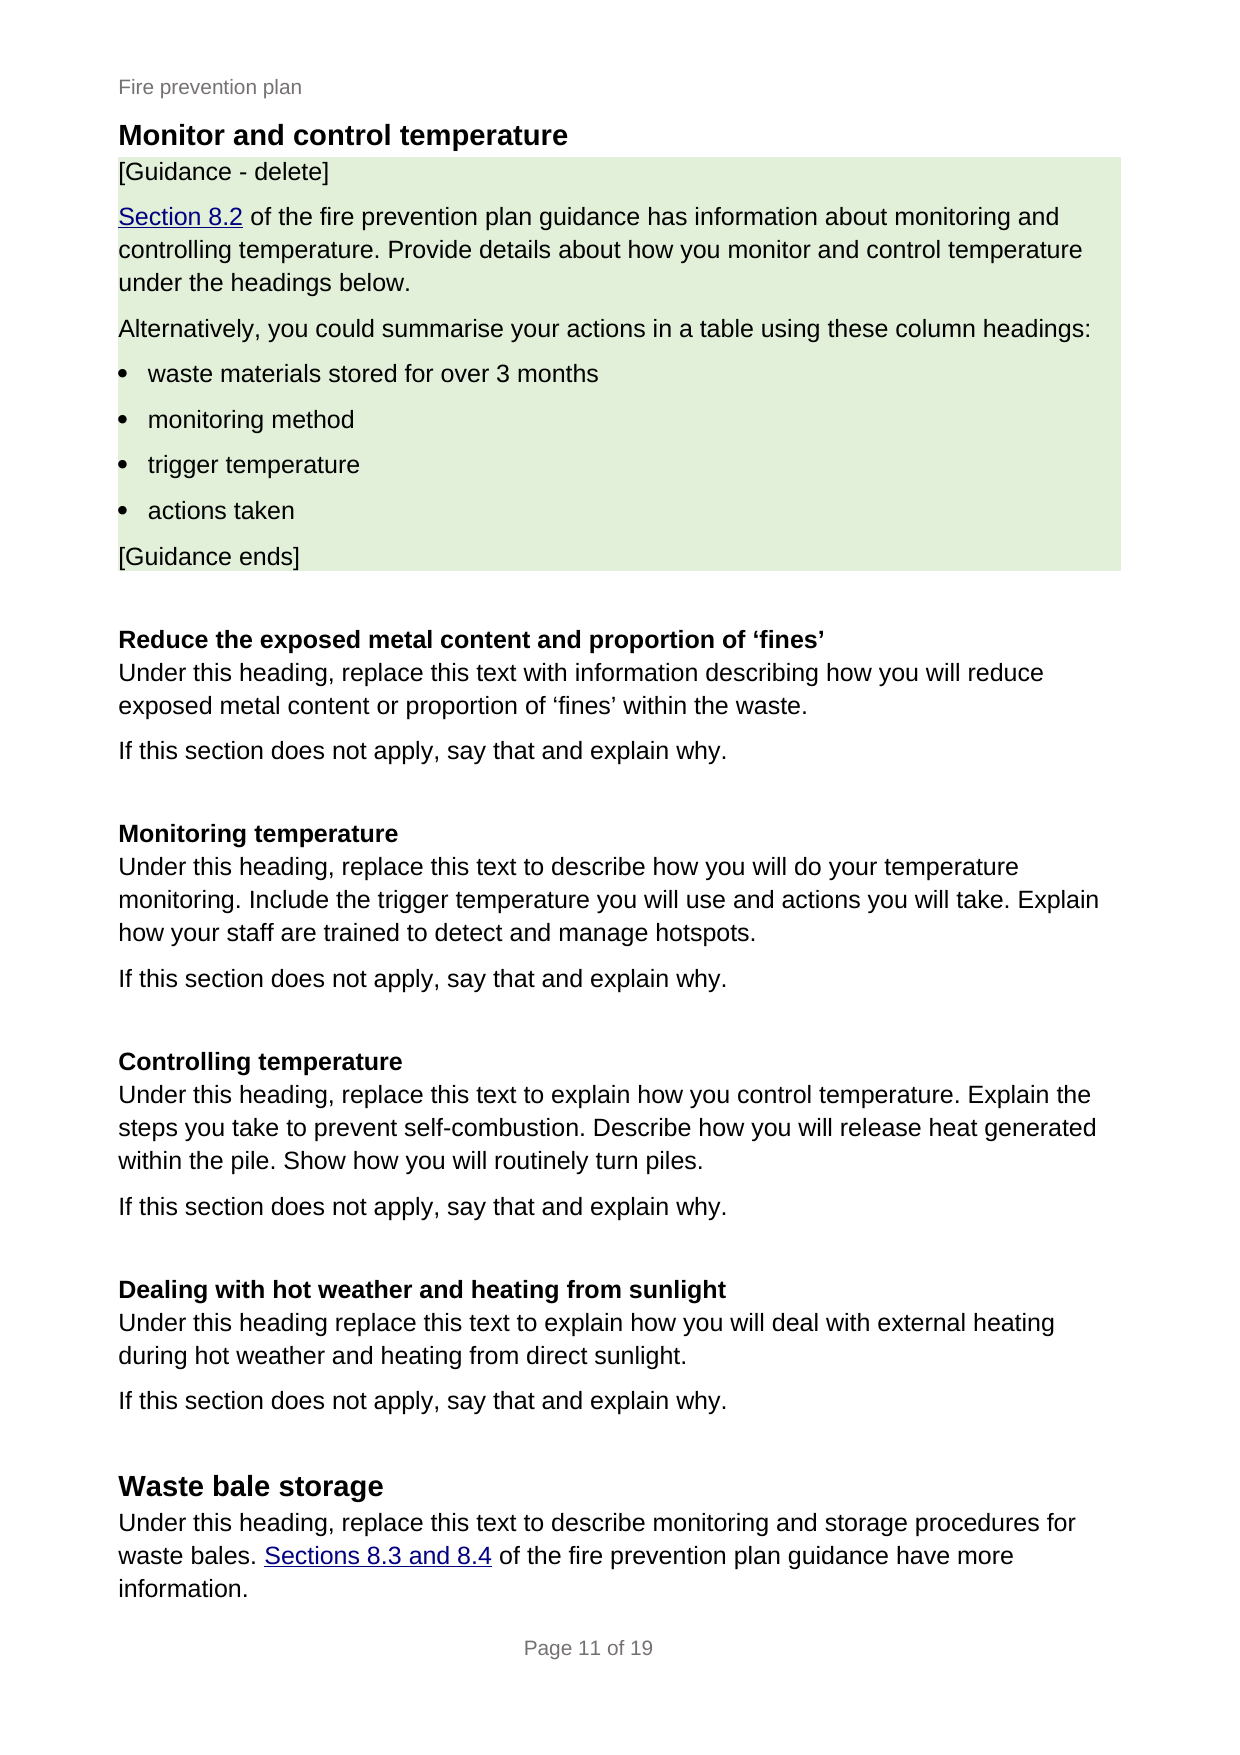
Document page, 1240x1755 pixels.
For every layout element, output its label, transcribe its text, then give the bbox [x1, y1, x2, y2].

list trigger temperature [118, 451, 1121, 479]
subtitle Waste bale storage [118, 1469, 1121, 1503]
text If this section does not apply, say that and explain why. [118, 1192, 1121, 1220]
list actions taken [118, 496, 1121, 525]
text If this section does not apply, say that and explain why. [118, 964, 1121, 993]
list waste materials stored for over 3 months [118, 359, 1121, 388]
text [Guidance - delete] [118, 157, 1121, 185]
subtitle Monitoring temperature [118, 819, 1121, 848]
text If this section does not apply, say that and explain why. [118, 1386, 1121, 1415]
text Under this heading, replace this text to describe how you will do your temperature monitoring. Include the trigger temperature you will use and actions you will take. Explain how your staff are trained to detect and manage hotspots. [118, 852, 1121, 947]
list monitoring method [118, 405, 1121, 434]
subtitle Dealing with hot weather and heating from sunlight [118, 1274, 1121, 1303]
subtitle Monitor and control temperature [118, 118, 1121, 152]
subtitle Reduce the exposed metal content and proportion of ‘fines’ [118, 625, 1121, 653]
text Section 8.2 of the fire prevention plan guidance has information about monitoring and controlling temperature. Provide details about how you monitor and control temperature under the headings below. [118, 202, 1121, 297]
text Under this heading replace this text to explain how you will deal with external heating during hot weather and heating from direct sunlight. [118, 1308, 1121, 1369]
subtitle Controlling temperature [118, 1047, 1121, 1076]
text If this section does not apply, say that and explain why. [118, 736, 1121, 765]
text Under this heading, replace this text to explain how you control temperature. Explain the steps you take to prevent self-combustion. Describe how you will release heat generated within the pile. Show how you will routinely turn piles. [118, 1080, 1121, 1175]
text Under this heading, replace this text with information describing how you will reduce exposed metal content or proportion of ‘fines’ within the waste. [118, 658, 1121, 719]
text Alternatively, you could summarise your actions in a table using these column headings: [118, 314, 1121, 342]
text Under this heading, replace this text to describe monitoring and storage procedures for waste bales. Sections 8.3 and 8.4 of the fire prevention plan guidance have more information. [118, 1508, 1121, 1602]
text [Guidance ends] [118, 542, 1121, 571]
